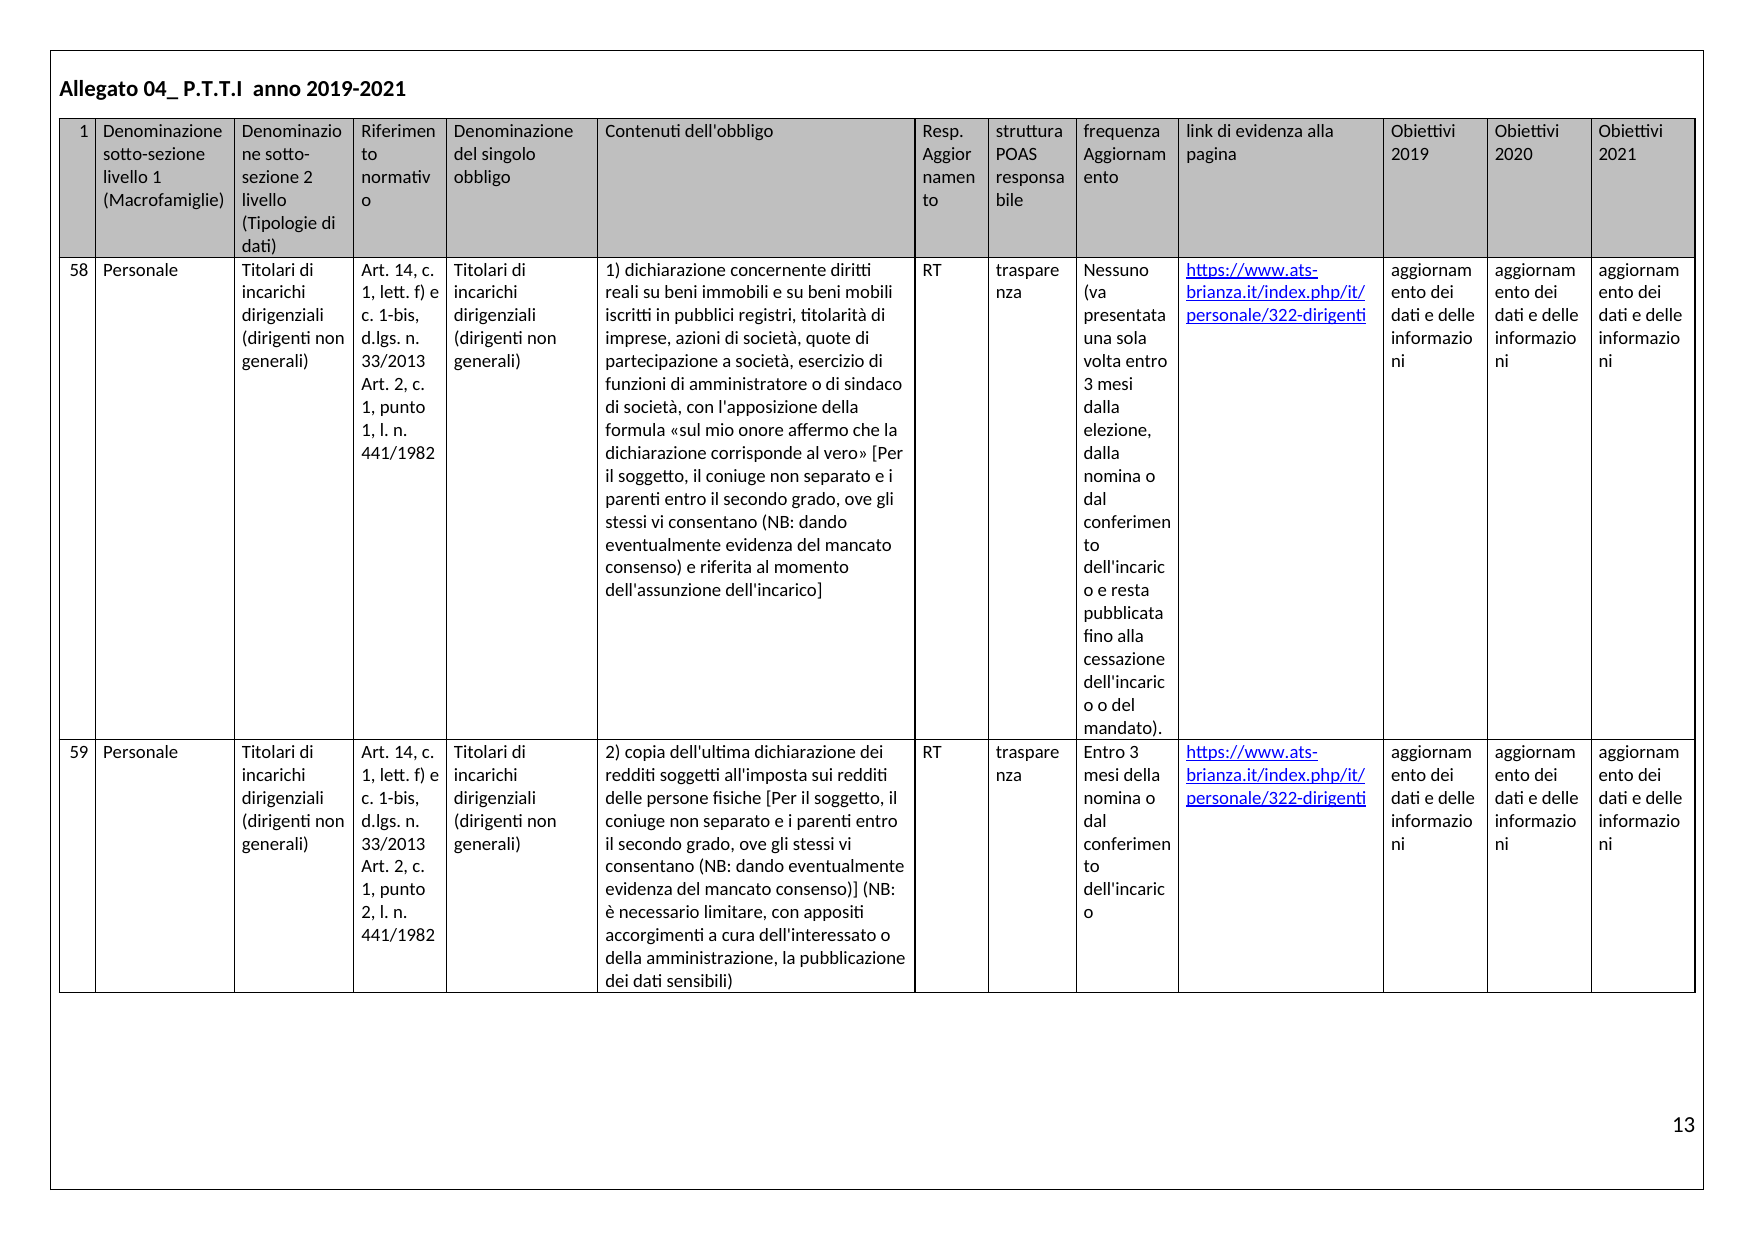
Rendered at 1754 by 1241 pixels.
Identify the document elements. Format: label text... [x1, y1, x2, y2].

table_cell Titolari di incarichi dirigenziali (dirigenti non generali) [235, 258, 353, 739]
table_cell Titolari di incarichi dirigenziali (dirigenti non generali) [447, 740, 597, 992]
table_cell aggiornamento dei dati e delle informazioni [1592, 740, 1694, 992]
table_cell Titolari di incarichi dirigenziali (dirigenti non generali) [447, 258, 597, 739]
table_cell Personale [96, 740, 234, 992]
table_header Obiettivi 2020 [1488, 119, 1591, 257]
table_header Denominazione sotto-sezione livello 1 (Macrofamiglie) [96, 119, 234, 257]
table_cell trasparenza [989, 258, 1076, 739]
table_cell RT [916, 740, 988, 992]
table_cell aggiornamento dei dati e delle informazioni [1384, 740, 1487, 992]
table_cell Art. 14, c. 1, lett. f) e c. 1-bis, d.lgs. n. 33/2013 Art. 2, c. 1, punto 1, l. n. 441/1982 [354, 258, 446, 739]
table_cell https://www.ats-brianza.it/index.php/it/personale/322-dirigenti [1179, 258, 1383, 739]
table_cell Entro 3 mesi della nomina o dal conferimento dell'incarico [1077, 740, 1178, 992]
table_header link di evidenza alla pagina [1179, 119, 1383, 257]
table_cell Art. 14, c. 1, lett. f) e c. 1-bis, d.lgs. n. 33/2013 Art. 2, c. 1, punto 2, l. n. 441/1982 [354, 740, 446, 992]
table_cell Personale [96, 258, 234, 739]
table_cell aggiornamento dei dati e delle informazioni [1592, 258, 1694, 739]
table_cell aggiornamento dei dati e delle informazioni [1488, 740, 1591, 992]
table_cell 59 [60, 740, 95, 992]
table_cell aggiornamento dei dati e delle informazioni [1488, 258, 1591, 739]
table_header 1 [60, 119, 95, 257]
table_cell aggiornamento dei dati e delle informazioni [1384, 258, 1487, 739]
table_header Obiettivi 2021 [1592, 119, 1694, 257]
table_cell 58 [60, 258, 95, 739]
table_header Obiettivi 2019 [1384, 119, 1487, 257]
table_header Contenuti dell'obbligo [598, 119, 914, 257]
table_cell 2) copia dell'ultima dichiarazione dei redditi soggetti all'imposta sui redditi delle persone fisiche [Per il soggetto, il coniuge non separato e i parenti entro il secondo grado, ove gli stessi vi consentano (NB: dando eventualmente evidenza del mancato consenso)] (NB: è necessario limitare, con appositi accorgimenti a cura dell'interessato o della amministrazione, la pubblicazione dei dati sensibili) [598, 740, 914, 992]
table_header Denominazione del singolo obbligo [447, 119, 597, 257]
table_header Riferimento normativo [354, 119, 446, 257]
table_header Resp. Aggiornamento [916, 119, 988, 257]
table_header Denominazione sotto-sezione 2 livello (Tipologie di dati) [235, 119, 353, 257]
table_cell 1) dichiarazione concernente diritti reali su beni immobili e su beni mobili iscritti in pubblici registri, titolarità di imprese, azioni di società, quote di partecipazione a società, esercizio di funzioni di amministratore o di sindaco di società, con l'apposizione della formula «sul mio onore affermo che la dichiarazione corrisponde al vero» [Per il soggetto, il coniuge non separato e i parenti entro il secondo grado, ove gli stessi vi consentano (NB: dando eventualmente evidenza del mancato consenso) e riferita al momento dell'assunzione dell'incarico] [598, 258, 914, 739]
table_cell https://www.ats-brianza.it/index.php/it/personale/322-dirigenti [1179, 740, 1383, 992]
table_cell Nessuno (va presentata una sola volta entro 3 mesi dalla elezione, dalla nomina o dal conferimento dell'incarico e resta pubblicata fino alla cessazione dell'incarico o del mandato). [1077, 258, 1178, 739]
table_header frequenza Aggiornamento [1077, 119, 1178, 257]
table_cell Titolari di incarichi dirigenziali (dirigenti non generali) [235, 740, 353, 992]
table_cell trasparenza [989, 740, 1076, 992]
table_header struttura POAS responsabile [989, 119, 1076, 257]
table_cell RT [916, 258, 988, 739]
